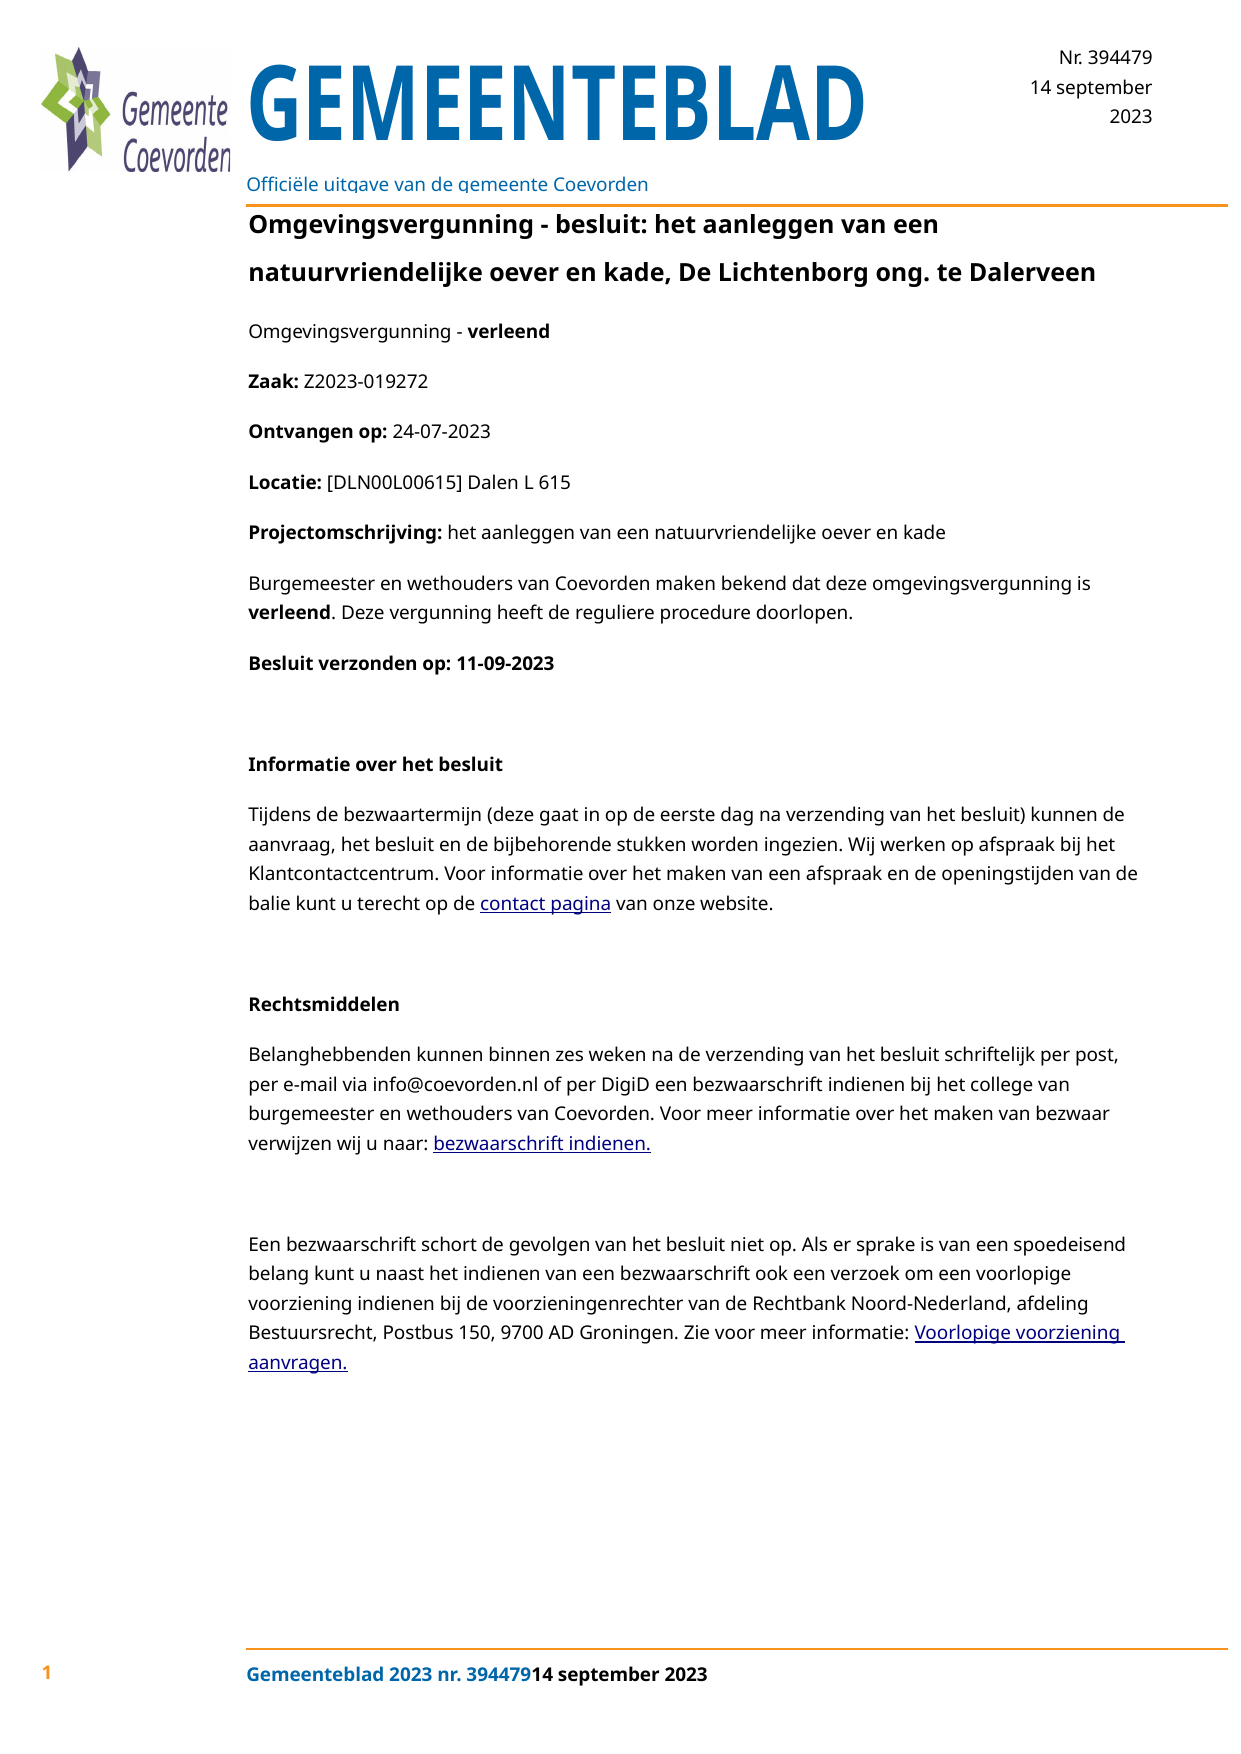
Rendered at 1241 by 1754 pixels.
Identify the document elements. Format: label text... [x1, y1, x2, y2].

text Burgemeester en wethouders van Coevorden maken bekend dat deze omgevingsvergunning is verleend. Deze vergunning heeft de reguliere procedure doorlopen. [248, 570, 1152, 625]
text Rechtsmiddelen [248, 991, 1152, 1017]
text Omgevingsvergunning - besluit: het aanleggen van een natuurvriendelijke oever en kade, De Lichtenborg ong. te Dalerveen [248, 207, 1152, 288]
text Tijdens de bezwaartermijn (deze gaat in op de eerste dag na verzending van het besluit) kunnen de aanvraag, het besluit en de bijbehorende stukken worden ingezien. Wij werken op afspraak bij het Klantcontactcentrum. Voor informatie over het maken van een afspraak en de openingstijden van de balie kunt u terecht op de contact pagina van onze website. [248, 801, 1152, 916]
text Omgevingsvergunning - verleend [248, 318, 1152, 344]
text Projectomschrijving: het aanleggen van een natuurvriendelijke oever en kade [248, 519, 1152, 545]
text Belanghebbenden kunnen binnen zes weken na de verzending van het besluit schriftelijk per post, per e-mail via info@coevorden.nl of per DigiD een bezwaarschrift indienen bij het college van burgemeester en wethouders van Coevorden. Voor meer informatie over het maken van bezwaar verwijzen wij u naar: bezwaarschrift indienen. [248, 1041, 1152, 1156]
text Een bezwaarschrift schort de gevolgen van het besluit niet op. Als er sprake is van een spoedeisend belang kunt u naast het indienen van een bezwaarschrift ook een verzoek om een voorlopige voorziening indienen bij de voorzieningenrechter van de Rechtbank Noord-Nederland, afdeling Bestuursrecht, Postbus 150, 9700 AD Groningen. Zie voor meer informatie: Voorlopige voorziening aanvragen. [248, 1231, 1152, 1375]
text Informatie over het besluit [248, 751, 1152, 777]
text Ontvangen op: 24-07-2023 [248, 419, 1152, 444]
text Locatie: [DLN00L00615] Dalen L 615 [248, 469, 1152, 495]
picture [41, 47, 231, 172]
text Besluit verzonden op: 11-09-2023 [248, 650, 1152, 676]
text Zaak: Z2023-019272 [248, 368, 1152, 394]
